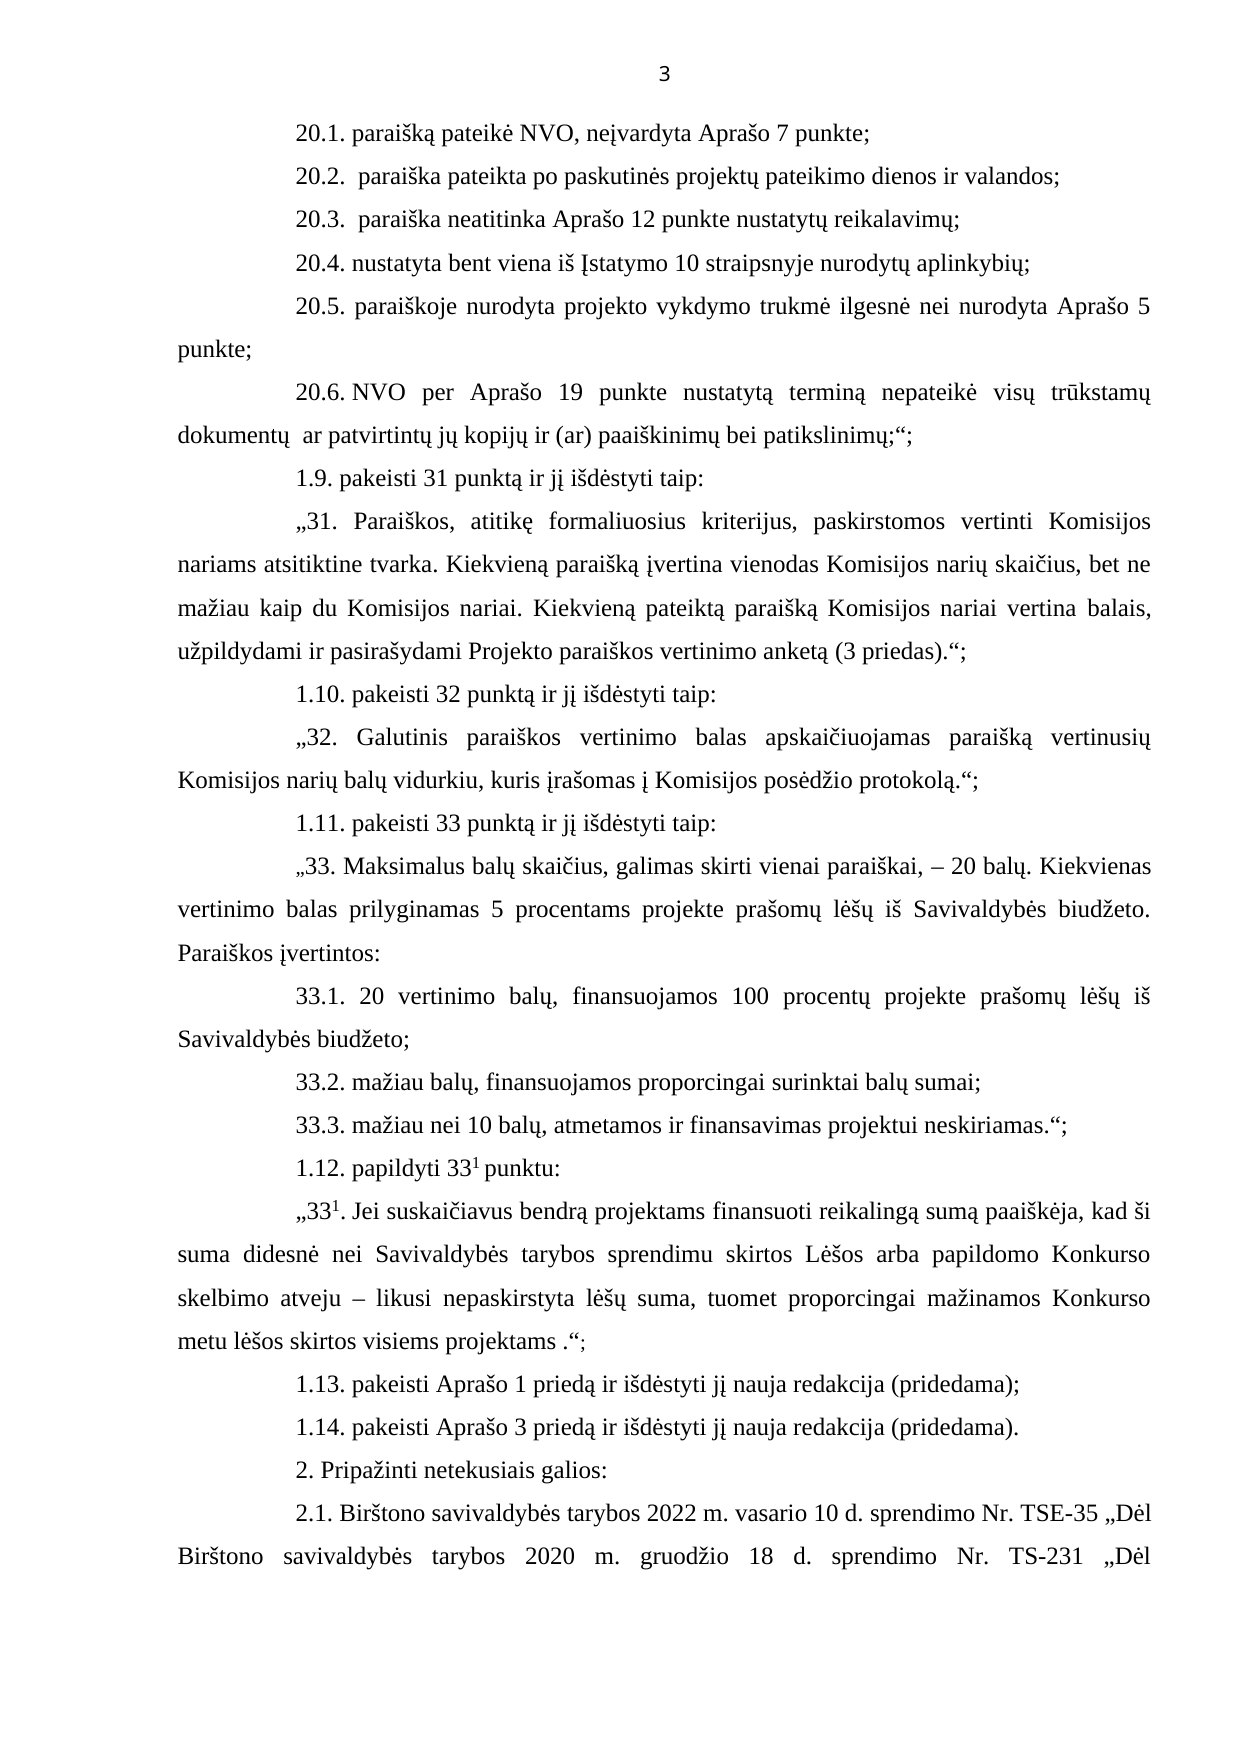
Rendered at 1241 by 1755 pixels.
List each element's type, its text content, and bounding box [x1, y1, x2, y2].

text 2. Pripažinti netekusiais galios: [177, 1455, 1152, 1484]
text 20.6. NVO per Aprašo 19 punkte nustatytą terminą nepateikė visų trūkstamų dokumentų ar patvirtintų jų kopijų ir (ar) paaiškinimų bei patikslinimų;“; [177, 377, 1152, 449]
text 1.9. pakeisti 31 punktą ir jį išdėstyti taip: [177, 463, 1152, 492]
text 33.3. mažiau nei 10 balų, atmetamos ir finansavimas projektui neskiriamas.“; [177, 1110, 1152, 1139]
text „33. Maksimalus balų skaičius, galimas skirti vienai paraiškai, – 20 balų. Kiekvienas vertinimo balas prilyginamas 5 procentams projekte prašomų lėšų iš Savivaldybės biudžeto. Paraiškos įvertintos: [177, 851, 1152, 966]
text 20.3. paraiška neatitinka Aprašo 12 punkte nustatytų reikalavimų; [177, 204, 1152, 233]
text „31. Paraiškos, atitikę formaliuosius kriterijus, paskirstomos vertinti Komisijos nariams atsitiktine tvarka. Kiekvieną paraišką įvertina vienodas Komisijos narių skaičius, bet ne mažiau kaip du Komisijos nariai. Kiekvieną pateiktą paraišką Komisijos nariai vertina balais, užpildydami ir pasirašydami Projekto paraiškos vertinimo anketą (3 priedas).“; [177, 506, 1152, 664]
text „32. Galutinis paraiškos vertinimo balas apskaičiuojamas paraišką vertinusių Komisijos narių balų vidurkiu, kuris įrašomas į Komisijos posėdžio protokolą.“; [177, 722, 1152, 794]
text 33.1. 20 vertinimo balų, finansuojamos 100 procentų projekte prašomų lėšų iš Savivaldybės biudžeto; [177, 981, 1152, 1053]
text 20.4. nustatyta bent viena iš Įstatymo 10 straipsnyje nurodytų aplinkybių; [177, 248, 1152, 276]
text 2.1. Birštono savivaldybės tarybos 2022 m. vasario 10 d. sprendimo Nr. TSE-35 „Dėl Birštono savivaldybės tarybos 2020 m. gruodžio 18 d. sprendimo Nr. TS-231 „Dėl [177, 1498, 1152, 1570]
text 1.12. papildyti 331 punktu: [177, 1153, 1152, 1182]
text „331. Jei suskaičiavus bendrą projektams finansuoti reikalingą sumą paaiškėja, kad ši suma didesnė nei Savivaldybės tarybos sprendimu skirtos Lėšos arba papildomo Konkurso skelbimo atveju – likusi nepaskirstyta lėšų suma, tuomet proporcingai mažinamos Konkurso metu lėšos skirtos visiems projektams .“; [177, 1196, 1152, 1354]
text 33.2. mažiau balų, finansuojamos proporcingai surinktai balų sumai; [177, 1067, 1152, 1096]
text 20.2. paraiška pateikta po paskutinės projektų pateikimo dienos ir valandos; [177, 161, 1152, 190]
text 20.1. paraišką pateikė NVO, neįvardyta Aprašo 7 punkte; [177, 118, 1152, 147]
text 1.11. pakeisti 33 punktą ir jį išdėstyti taip: [177, 808, 1152, 837]
text 20.5. paraiškoje nurodyta projekto vykdymo trukmė ilgesnė nei nurodyta Aprašo 5 punkte; [177, 291, 1152, 363]
text 1.14. pakeisti Aprašo 3 priedą ir išdėstyti jį nauja redakcija (pridedama). [177, 1412, 1152, 1441]
text 1.10. pakeisti 32 punktą ir jį išdėstyti taip: [177, 679, 1152, 708]
text 1.13. pakeisti Aprašo 1 priedą ir išdėstyti jį nauja redakcija (pridedama); [177, 1369, 1152, 1398]
